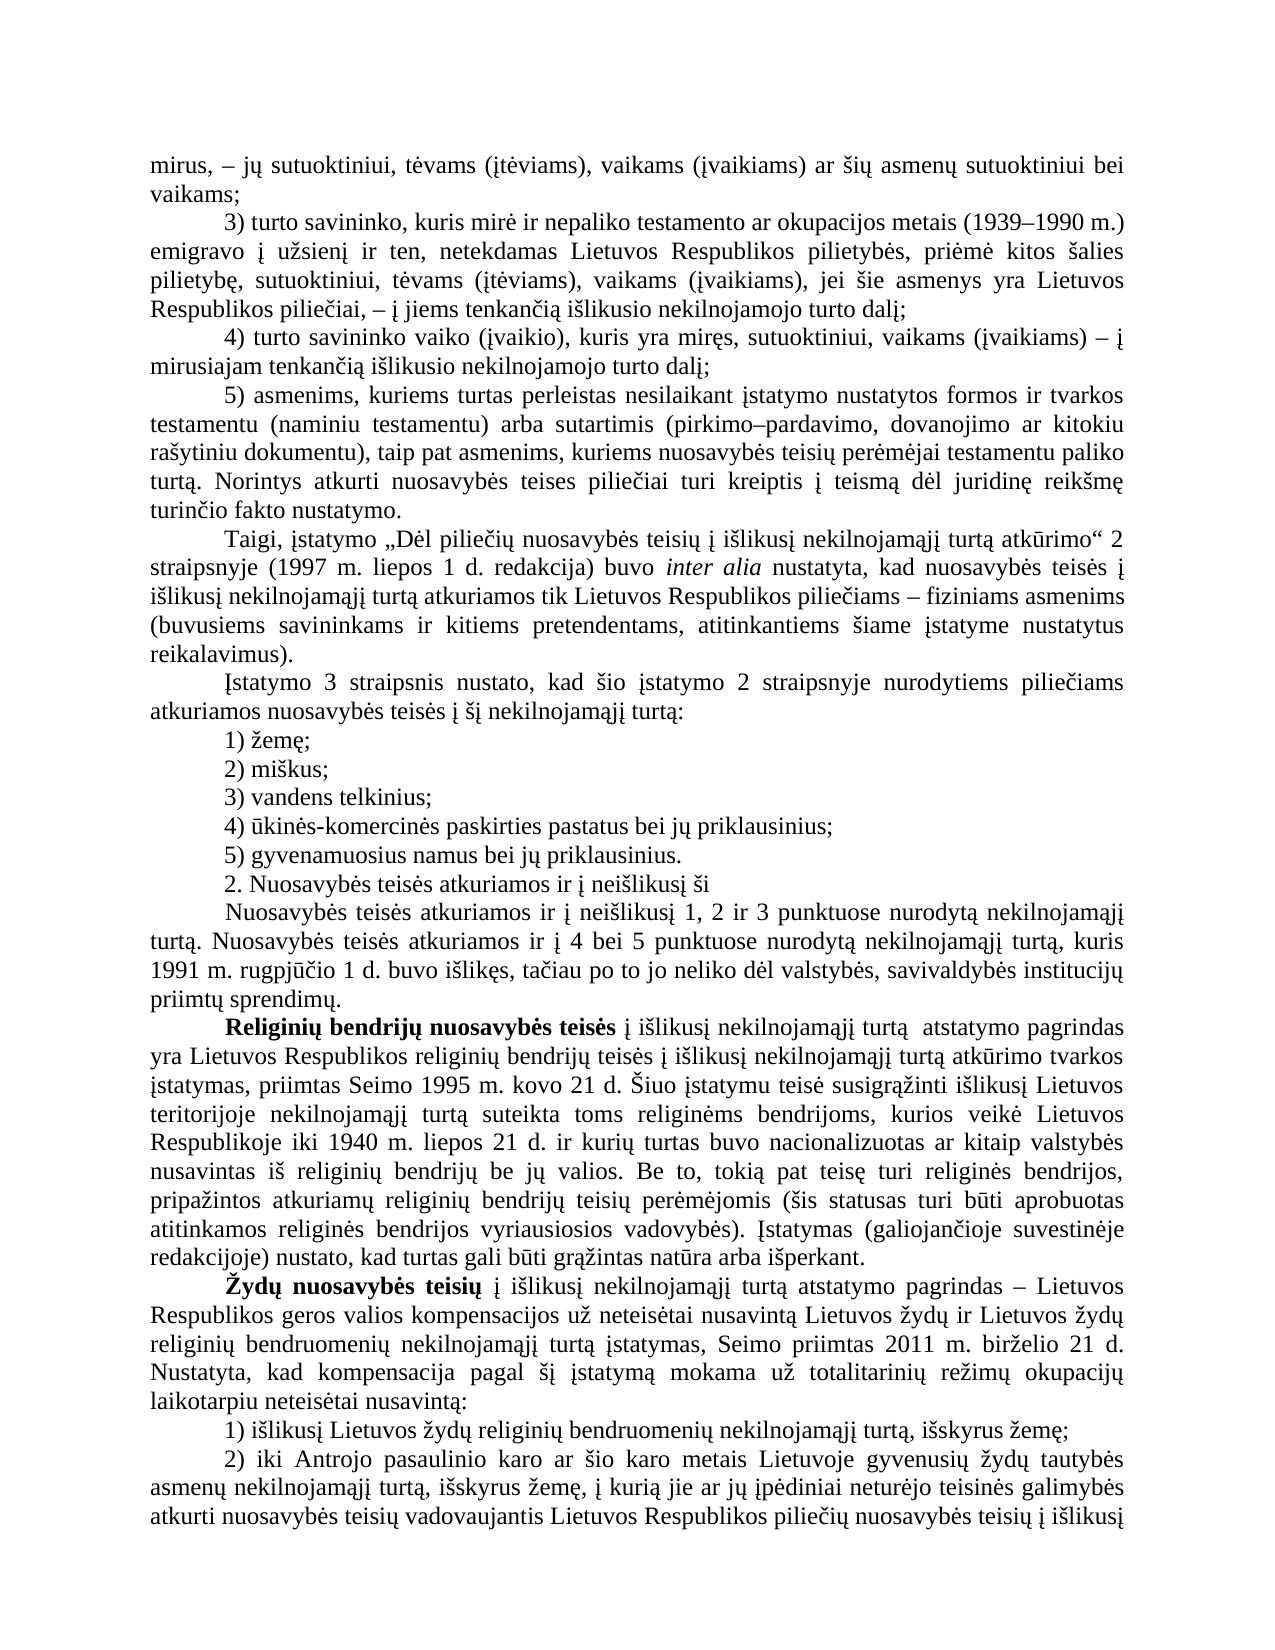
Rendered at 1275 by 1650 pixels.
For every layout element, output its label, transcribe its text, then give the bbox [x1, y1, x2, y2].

text Taigi, įstatymo „Dėl piliečių nuosavybės teisių į išlikusį nekilnojamąjį turtą atkūrimo“ 2 straipsnyje (1997 m. liepos 1 d. redakcija) buvo inter alia nustatyta, kad nuosavybės teisės į išlikusį nekilnojamąjį turtą atkuriamos tik Lietuvos Respublikos piliečiams ­­– fiziniams asmenims (buvusiems savininkams ir kitiems pretendentams, atitinkantiems šiame įstatyme nustatytus reikalavimus). [150, 524, 1125, 667]
text 1) išlikusį Lietuvos žydų religinių bendruomenių nekilnojamąjį turtą, išskyrus žemę; [150, 1415, 1125, 1444]
text 4) turto savininko vaiko (įvaikio), kuris yra miręs, sutuoktiniui, vaikams (įvaikiams) – į mirusiajam tenkančią išlikusio nekilnojamojo turto dalį; [150, 322, 1125, 380]
text 1) žemę; [150, 725, 1125, 754]
text 2. Nuosavybės teisės atkuriamos ir į neišlikusį ši [150, 869, 1125, 897]
text 2) miškus; [150, 754, 1125, 782]
text Nuosavybės teisės atkuriamos ir į neišlikusį 1, 2 ir 3 punktuose nurodytą nekilnojamąjį turtą. Nuosavybės teisės atkuriamos ir į 4 bei 5 punktuose nurodytą nekilnojamąjį turtą, kuris 1991 m. rugpjūčio 1 d. buvo išlikęs, tačiau po to jo neliko dėl valstybės, savivaldybės institucijų priimtų sprendimų. [150, 897, 1125, 1012]
text 5) asmenims, kuriems turtas perleistas nesilaikant įstatymo nustatytos formos ir tvarkos testamentu (naminiu testamentu) arba sutartimis (pirkimo–pardavimo, dovanojimo ar kitokiu rašytiniu dokumentu), taip pat asmenims, kuriems nuosavybės teisių perėmėjai testamentu paliko turtą. Norintys atkurti nuosavybės teises piliečiai turi kreiptis į teismą dėl juridinę reikšmę turinčio fakto nustatymo. [150, 380, 1125, 524]
text 5) gyvenamuosius namus bei jų priklausinius. [150, 840, 1125, 869]
text 2) iki Antrojo pasaulinio karo ar šio karo metais Lietuvoje gyvenusių žydų tautybės asmenų nekilnojamąjį turtą, išskyrus žemę, į kurią jie ar jų įpėdiniai neturėjo teisinės galimybės atkurti nuosavybės teisių vadovaujantis Lietuvos Respublikos piliečių nuosavybės teisių į išlikusį [150, 1444, 1125, 1530]
text mirus, – jų sutuoktiniui, tėvams (įtėviams), vaikams (įvaikiams) ar šių asmenų sutuoktiniui bei vaikams; [150, 150, 1125, 207]
text 3) turto savininko, kuris mirė ir nepaliko testamento ar okupacijos metais (1939–1990 m.) emigravo į užsienį ir ten, netekdamas Lietuvos Respublikos pilietybės, priėmė kitos šalies pilietybę, sutuoktiniui, tėvams (įtėviams), vaikams (įvaikiams), jei šie asmenys yra Lietuvos Respublikos piliečiai, – į jiems tenkančią išlikusio nekilnojamojo turto dalį; [150, 207, 1125, 322]
text 3) vandens telkinius; [150, 782, 1125, 811]
text Religinių bendrijų nuosavybės teisės į išlikusį nekilnojamąjį turtą atstatymo pagrindas yra Lietuvos Respublikos religinių bendrijų teisės į išlikusį nekilnojamąjį turtą atkūrimo tvarkos įstatymas, priimtas Seimo 1995 m. kovo 21 d. Šiuo įstatymu teisė susigrąžinti išlikusį Lietuvos teritorijoje nekilnojamąjį turtą suteikta toms religinėms bendrijoms, kurios veikė Lietuvos Respublikoje iki 1940 m. liepos 21 d. ir kurių turtas buvo nacionalizuotas ar kitaip valstybės nusavintas iš religinių bendrijų be jų valios. Be to, tokią pat teisę turi religinės bendrijos, pripažintos atkuriamų religinių bendrijų teisių perėmėjomis (šis statusas turi būti aprobuotas atitinkamos religinės bendrijos vyriausiosios vadovybės). Įstatymas (galiojančioje suvestinėje redakcijoje) nustato, kad turtas gali būti grąžintas natūra arba išperkant. [150, 1012, 1125, 1271]
text 4) ūkinės-komercinės paskirties pastatus bei jų priklausinius; [150, 811, 1125, 840]
text Žydų nuosavybės teisių į išlikusį nekilnojamąjį turtą atstatymo pagrindas – Lietuvos Respublikos geros valios kompensacijos už neteisėtai nusavintą Lietuvos žydų ir Lietuvos žydų religinių bendruomenių nekilnojamąjį turtą įstatymas, Seimo priimtas 2011 m. birželio 21 d. Nustatyta, kad kompensacija pagal šį įstatymą mokama už totalitarinių režimų okupacijų laikotarpiu neteisėtai nusavintą: [150, 1271, 1125, 1415]
text Įstatymo 3 straipsnis nustato, kad šio įstatymo 2 straipsnyje nurodytiems piliečiams atkuriamos nuosavybės teisės į šį nekilnojamąjį turtą: [150, 667, 1125, 725]
